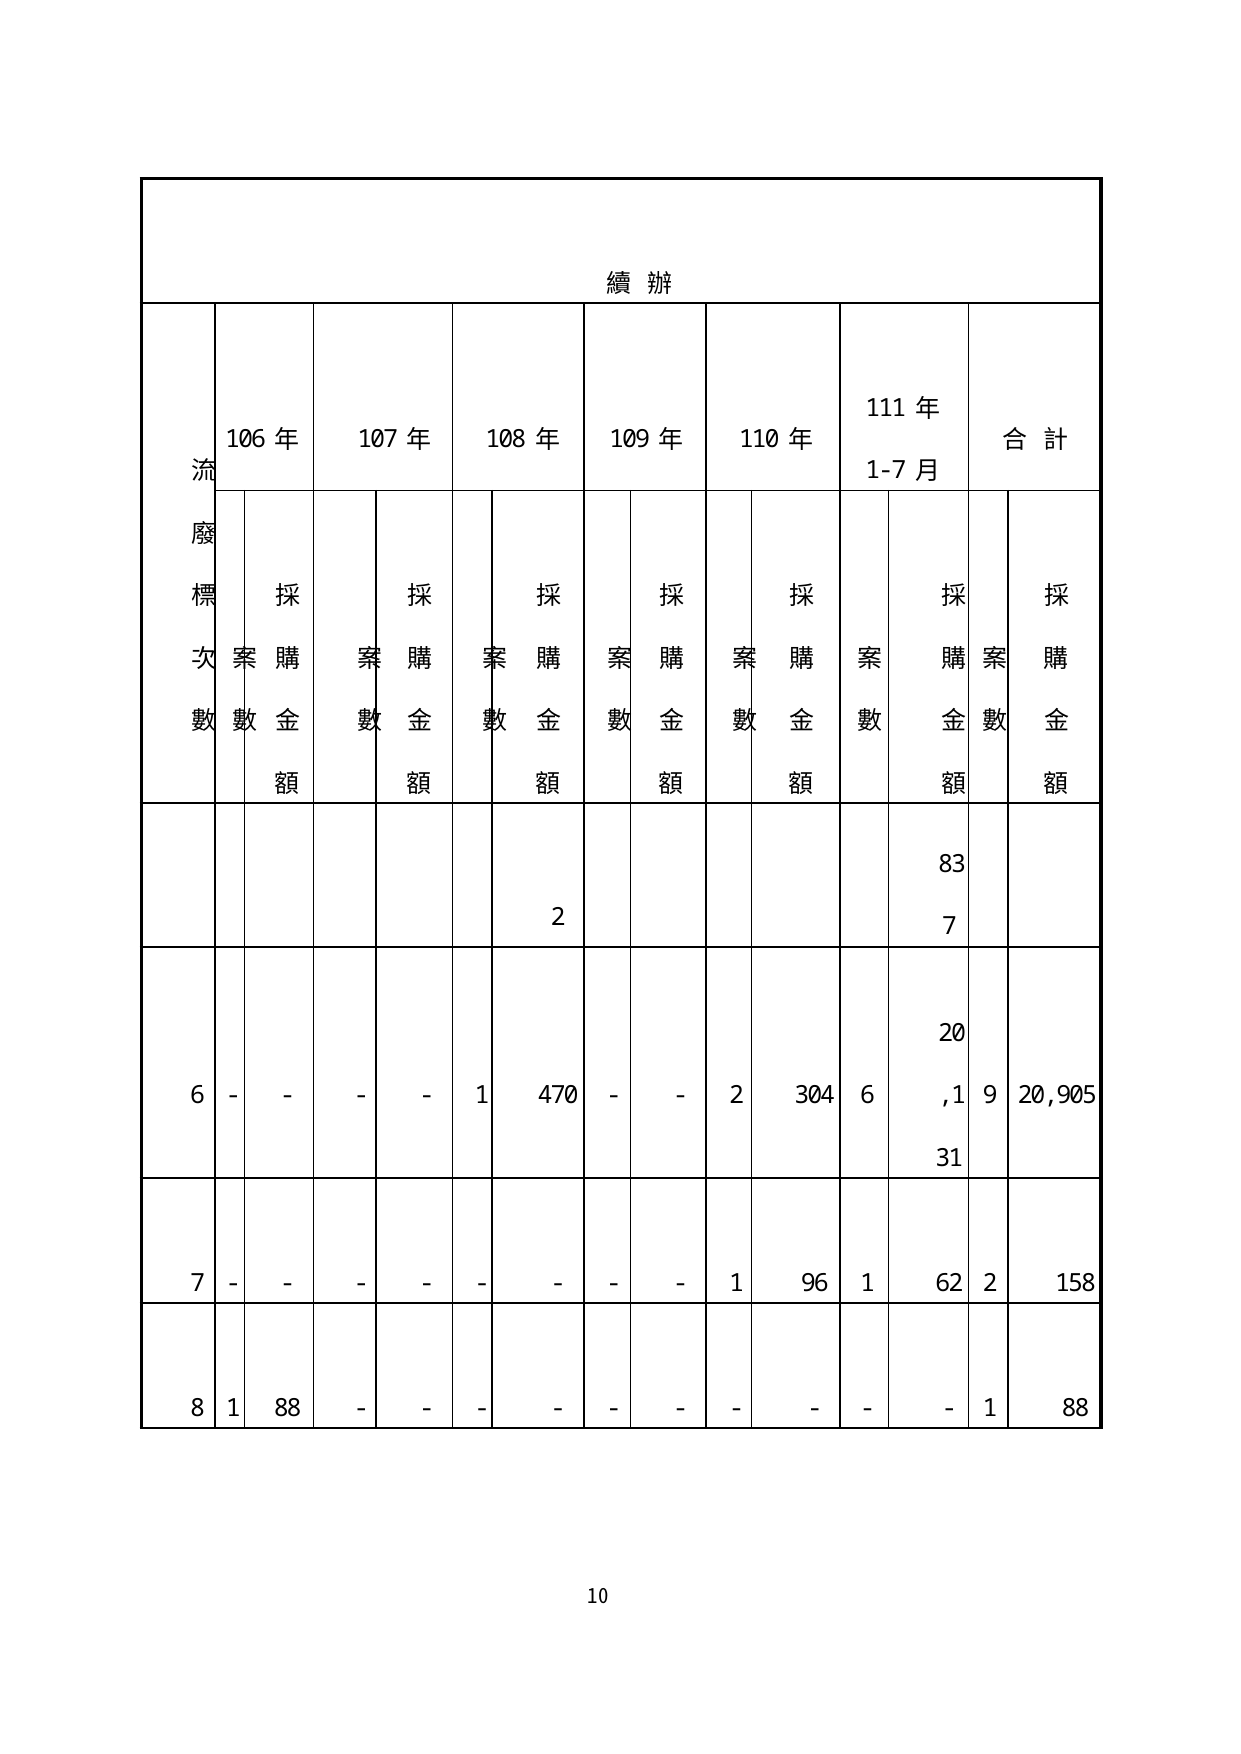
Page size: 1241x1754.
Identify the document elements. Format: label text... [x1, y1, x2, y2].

table_cell 1 [841, 1179, 888, 1302]
table_cell 案數 [453, 491, 491, 802]
table_cell - [453, 1179, 491, 1302]
table_cell [707, 804, 751, 946]
table_cell - [707, 1304, 751, 1427]
table_cell 110年 [707, 304, 839, 490]
table_cell 8 [143, 1304, 214, 1427]
table_cell [453, 804, 491, 946]
table_cell - [889, 1304, 968, 1427]
table_cell - [314, 804, 375, 946]
table_cell 20,905 [1009, 948, 1099, 1177]
table_cell 6 [841, 948, 888, 1177]
table_cell 9 [969, 948, 1007, 1177]
table_cell 158 [1009, 1179, 1099, 1302]
table_cell 案數 [969, 491, 1007, 802]
table_cell 採購金額 [377, 491, 452, 802]
table_cell 案數 [841, 491, 888, 802]
table_cell 採購金額 [493, 491, 583, 802]
table_cell - [377, 948, 452, 1177]
table_cell 108年 [453, 304, 583, 490]
table_cell 111年 1-7月 [841, 304, 968, 490]
table_cell - [216, 948, 244, 1177]
table_cell - [314, 948, 375, 1177]
table_cell - [245, 948, 313, 1177]
table_cell - [377, 1179, 452, 1302]
table_cell 88 [1009, 1304, 1099, 1427]
table_cell - [216, 804, 244, 946]
table_cell 流廢標次數 [143, 304, 214, 802]
table_cell 88 [245, 1304, 313, 1427]
table_cell 案數 [216, 491, 244, 802]
table_cell - [245, 804, 313, 946]
table_cell - [453, 1304, 491, 1427]
table_cell - [377, 1304, 452, 1427]
table_cell 案數 [585, 491, 630, 802]
table_cell - [631, 1304, 705, 1427]
table_cell - [631, 1179, 705, 1302]
table_cell 304 [752, 948, 839, 1177]
table_cell 採購 金額 [1009, 491, 1099, 802]
table_cell - [377, 804, 452, 946]
table_cell 採購金額 [245, 491, 313, 802]
table_cell 1 [216, 1304, 244, 1427]
table_cell - [585, 804, 630, 946]
table_cell 106年 [216, 304, 313, 490]
table_cell - [752, 1304, 839, 1427]
table_cell - [493, 1179, 583, 1302]
table_cell 採購金額 [631, 491, 705, 802]
table_cell - [245, 1179, 313, 1302]
table_cell [841, 804, 888, 946]
table_cell - [585, 1179, 630, 1302]
table_cell - [493, 1304, 583, 1427]
table_cell - [585, 1304, 630, 1427]
table_cell [752, 804, 839, 946]
table_cell 7 [143, 1179, 214, 1302]
table_cell 20,131 [889, 948, 968, 1177]
table_cell 案數 [314, 491, 375, 802]
table_cell [969, 804, 1007, 946]
table_cell 62 [889, 1179, 968, 1302]
table_cell 合計 [969, 304, 1099, 490]
table_header 續辦 [143, 180, 1099, 302]
table_cell 1 [453, 948, 491, 1177]
table_cell 採購 金額 [889, 491, 968, 802]
table_cell 109年 [585, 304, 705, 490]
table_cell 2 [493, 804, 583, 946]
table_cell [1009, 804, 1099, 946]
table_cell 採購金額 [752, 491, 839, 802]
table_cell - [631, 948, 705, 1177]
table_cell - [216, 1179, 244, 1302]
table_cell - [841, 1304, 888, 1427]
table_cell 2 [707, 948, 751, 1177]
table_cell 2 [969, 1179, 1007, 1302]
table_cell 1 [707, 1179, 751, 1302]
table_cell - [585, 948, 630, 1177]
table_cell 案數 [707, 491, 751, 802]
table_cell - [631, 804, 705, 946]
table_cell 96 [752, 1179, 839, 1302]
table_cell 470 [493, 948, 583, 1177]
table_cell 1 [969, 1304, 1007, 1427]
table_cell - [314, 1179, 375, 1302]
table_cell 107年 [314, 304, 452, 490]
table_cell 837 [889, 804, 968, 946]
table_cell - [314, 1304, 375, 1427]
table_cell [143, 804, 214, 946]
table_cell 6 [143, 948, 214, 1177]
